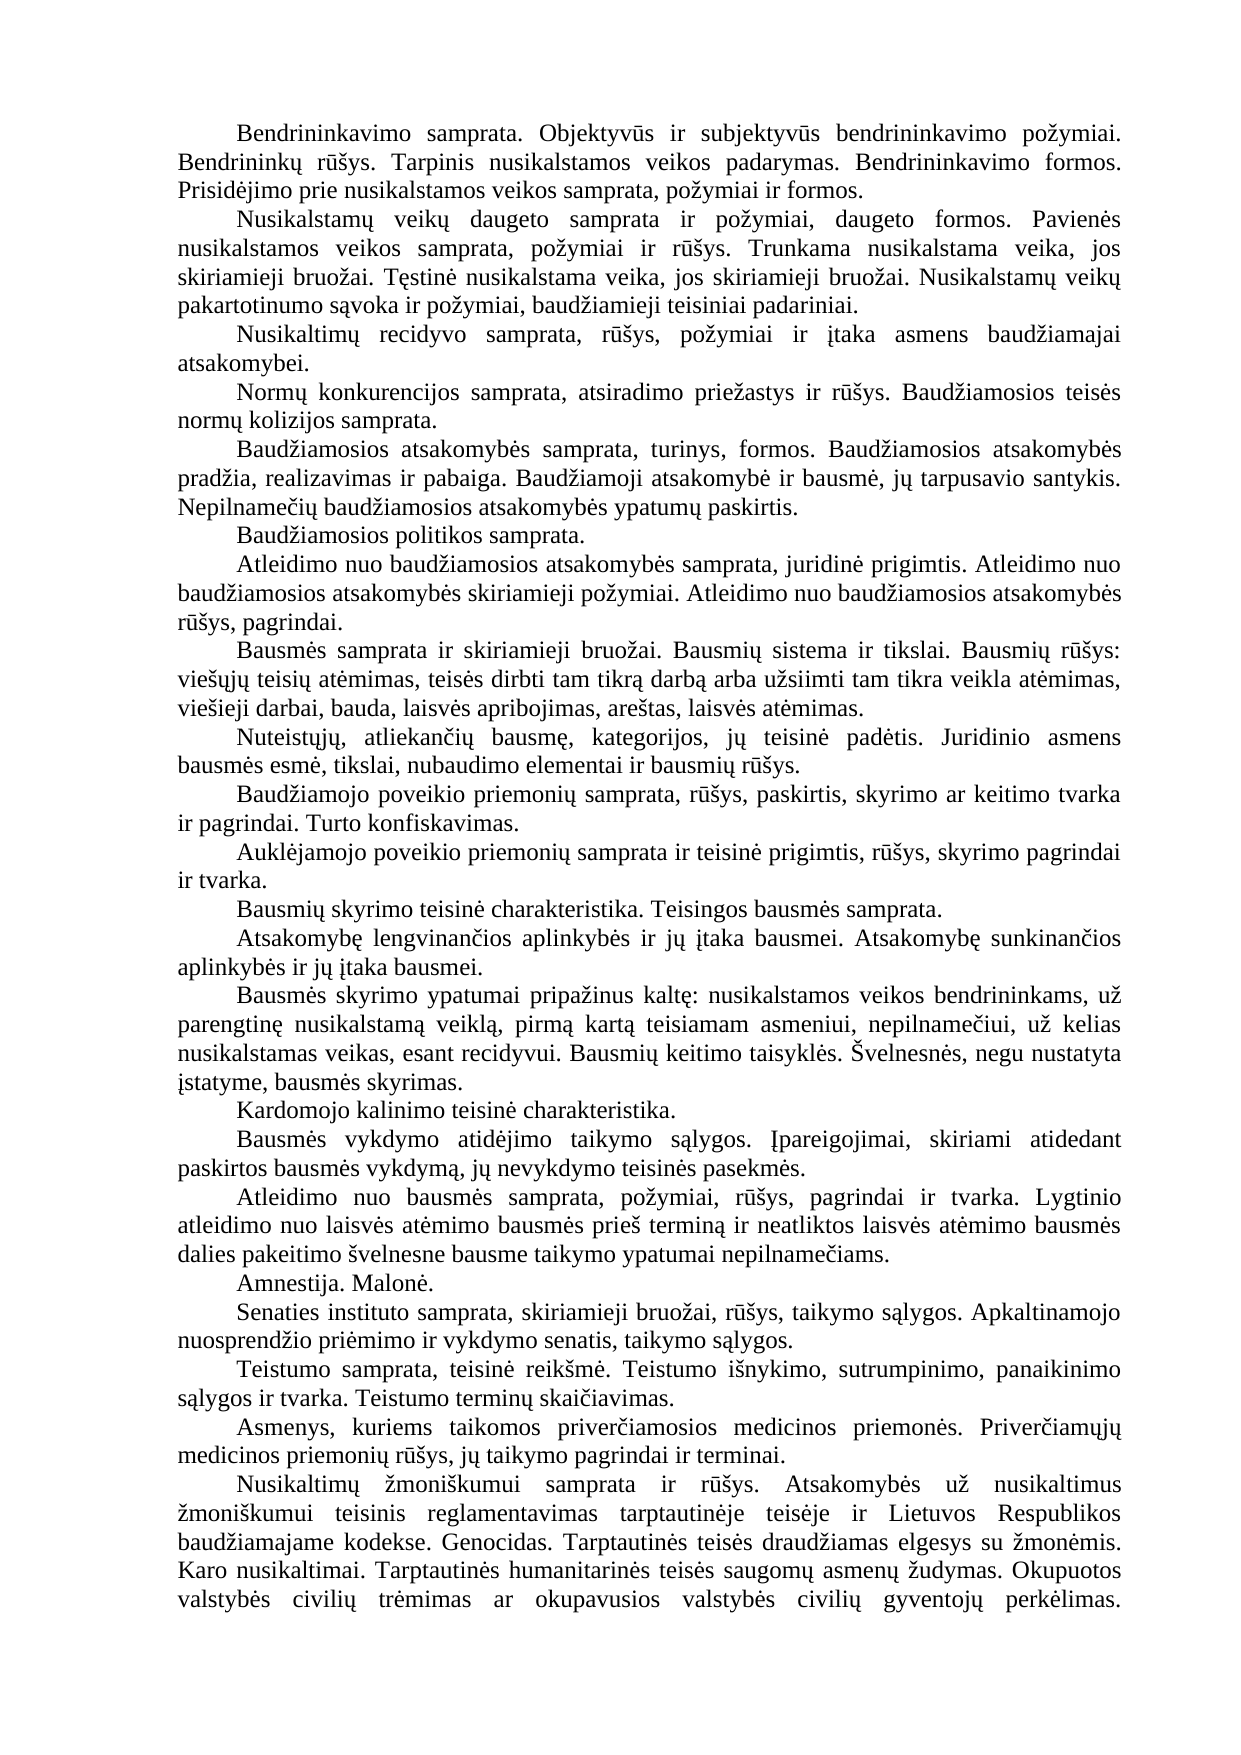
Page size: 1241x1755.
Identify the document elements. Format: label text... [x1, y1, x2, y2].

text Auklėjamojo poveikio priemonių samprata ir teisinė prigimtis, rūšys, skyrimo pagrindai ir tvarka. [177, 837, 1122, 894]
text Normų konkurencijos samprata, atsiradimo priežastys ir rūšys. Baudžiamosios teisės normų kolizijos samprata. [177, 377, 1122, 434]
text Atleidimo nuo baudžiamosios atsakomybės samprata, juridinė prigimtis. Atleidimo nuo baudžiamosios atsakomybės skiriamieji požymiai. Atleidimo nuo baudžiamosios atsakomybės rūšys, pagrindai. [177, 549, 1122, 636]
text Nuteistųjų, atliekančių bausmę, kategorijos, jų teisinė padėtis. Juridinio asmens bausmės esmė, tikslai, nubaudimo elementai ir bausmių rūšys. [177, 722, 1122, 779]
text Bausmių skyrimo teisinė charakteristika. Teisingos bausmės samprata. [177, 894, 1122, 923]
text Bendrininkavimo samprata. Objektyvūs ir subjektyvūs bendrininkavimo požymiai. Bendrininkų rūšys. Tarpinis nusikalstamos veikos padarymas. Bendrininkavimo formos. Prisidėjimo prie nusikalstamos veikos samprata, požymiai ir formos. [177, 118, 1122, 204]
text Kardomojo kalinimo teisinė charakteristika. [177, 1096, 1122, 1124]
text Baudžiamosios atsakomybės samprata, turinys, formos. Baudžiamosios atsakomybės pradžia, realizavimas ir pabaiga. Baudžiamoji atsakomybė ir bausmė, jų tarpusavio santykis. Nepilnamečių baudžiamosios atsakomybės ypatumų paskirtis. [177, 434, 1122, 521]
text Senaties instituto samprata, skiriamieji bruožai, rūšys, taikymo sąlygos. Apkaltinamojo nuosprendžio priėmimo ir vykdymo senatis, taikymo sąlygos. [177, 1297, 1122, 1354]
text Nusikaltimų žmoniškumui samprata ir rūšys. Atsakomybės už nusikaltimus žmoniškumui teisinis reglamentavimas tarptautinėje teisėje ir Lietuvos Respublikos baudžiamajame kodekse. Genocidas. Tarptautinės teisės draudžiamas elgesys su žmonėmis. Karo nusikaltimai. Tarptautinės humanitarinės teisės saugomų asmenų žudymas. Okupuotos valstybės civilių trėmimas ar okupavusios valstybės civilių gyventojų perkėlimas. [177, 1469, 1122, 1613]
text Nusikalstamų veikų daugeto samprata ir požymiai, daugeto formos. Pavienės nusikalstamos veikos samprata, požymiai ir rūšys. Trunkama nusikalstama veika, jos skiriamieji bruožai. Tęstinė nusikalstama veika, jos skiriamieji bruožai. Nusikalstamų veikų pakartotinumo sąvoka ir požymiai, baudžiamieji teisiniai padariniai. [177, 204, 1122, 319]
text Bausmės skyrimo ypatumai pripažinus kaltę: nusikalstamos veikos bendrininkams, už parengtinę nusikalstamą veiklą, pirmą kartą teisiamam asmeniui, nepilnamečiui, už kelias nusikalstamas veikas, esant recidyvui. Bausmių keitimo taisyklės. Švelnesnės, negu nustatyta įstatyme, bausmės skyrimas. [177, 981, 1122, 1096]
text Bausmės samprata ir skiriamieji bruožai. Bausmių sistema ir tikslai. Bausmių rūšys: viešųjų teisių atėmimas, teisės dirbti tam tikrą darbą arba užsiimti tam tikra veikla atėmimas, viešieji darbai, bauda, laisvės apribojimas, areštas, laisvės atėmimas. [177, 636, 1122, 722]
text Teistumo samprata, teisinė reikšmė. Teistumo išnykimo, sutrumpinimo, panaikinimo sąlygos ir tvarka. Teistumo terminų skaičiavimas. [177, 1354, 1122, 1412]
text Nusikaltimų recidyvo samprata, rūšys, požymiai ir įtaka asmens baudžiamajai atsakomybei. [177, 319, 1122, 377]
text Atsakomybę lengvinančios aplinkybės ir jų įtaka bausmei. Atsakomybę sunkinančios aplinkybės ir jų įtaka bausmei. [177, 923, 1122, 981]
text Bausmės vykdymo atidėjimo taikymo sąlygos. Įpareigojimai, skiriami atidedant paskirtos bausmės vykdymą, jų nevykdymo teisinės pasekmės. [177, 1124, 1122, 1182]
text Asmenys, kuriems taikomos priverčiamosios medicinos priemonės. Priverčiamųjų medicinos priemonių rūšys, jų taikymo pagrindai ir terminai. [177, 1412, 1122, 1469]
text Baudžiamosios politikos samprata. [177, 521, 1122, 549]
text Atleidimo nuo bausmės samprata, požymiai, rūšys, pagrindai ir tvarka. Lygtinio atleidimo nuo laisvės atėmimo bausmės prieš terminą ir neatliktos laisvės atėmimo bausmės dalies pakeitimo švelnesne bausme taikymo ypatumai nepilnamečiams. [177, 1182, 1122, 1268]
text Amnestija. Malonė. [177, 1268, 1122, 1297]
text Baudžiamojo poveikio priemonių samprata, rūšys, paskirtis, skyrimo ar keitimo tvarka ir pagrindai. Turto konfiskavimas. [177, 779, 1122, 837]
